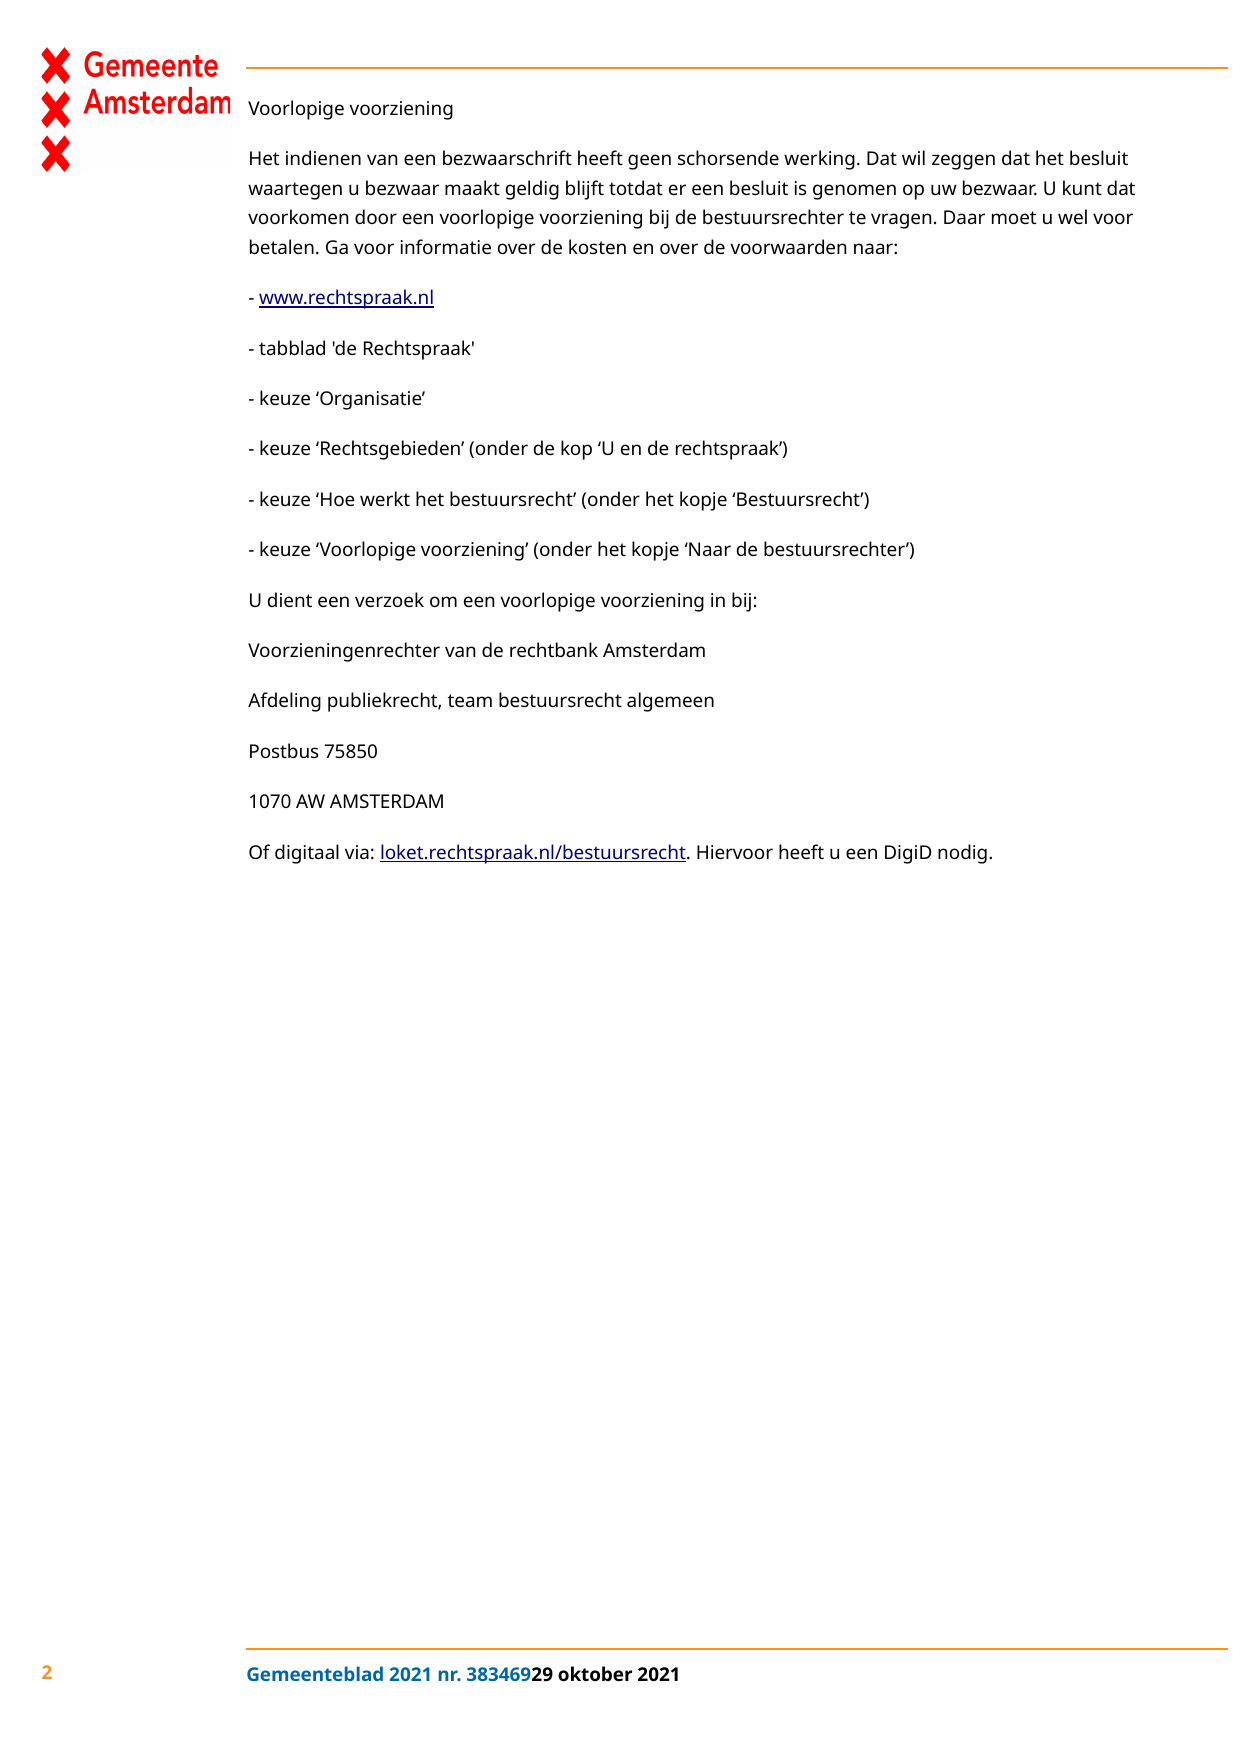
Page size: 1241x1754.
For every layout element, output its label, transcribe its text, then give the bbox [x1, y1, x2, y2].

text - keuze ‘Voorlopige voorziening’ (onder het kopje ‘Naar de bestuursrechter’) [248, 536, 1152, 562]
text Postbus 75850 [248, 738, 1152, 764]
text - www.rechtspraak.nl [248, 284, 1152, 310]
text - keuze ‘Hoe werkt het bestuursrecht’ (onder het kopje ‘Bestuursrecht’) [248, 486, 1152, 512]
picture [41, 47, 231, 172]
text - keuze ‘Rechtsgebieden’ (onder de kop ‘U en de rechtspraak’) [248, 436, 1152, 461]
text Voorlopige voorziening [248, 95, 1152, 121]
text Voorzieningenrechter van de rechtbank Amsterdam [248, 637, 1152, 663]
text U dient een verzoek om een voorlopige voorziening in bij: [248, 587, 1152, 613]
text Of digitaal via: loket.rechtspraak.nl/bestuursrecht. Hiervoor heeft u een DigiD nodig. [248, 839, 1152, 865]
text Afdeling publiekrecht, team bestuursrecht algemeen [248, 688, 1152, 713]
text - keuze ‘Organisatie’ [248, 385, 1152, 411]
text Het indienen van een bezwaarschrift heeft geen schorsende werking. Dat wil zeggen dat het besluit waartegen u bezwaar maakt geldig blijft totdat er een besluit is genomen op uw bezwaar. U kunt dat voorkomen door een voorlopige voorziening bij de bestuursrechter te vragen. Daar moet u wel voor betalen. Ga voor informatie over de kosten en over de voorwaarden naar: [248, 145, 1152, 260]
text - tabblad 'de Rechtspraak' [248, 335, 1152, 361]
text 1070 AW AMSTERDAM [248, 788, 1152, 814]
